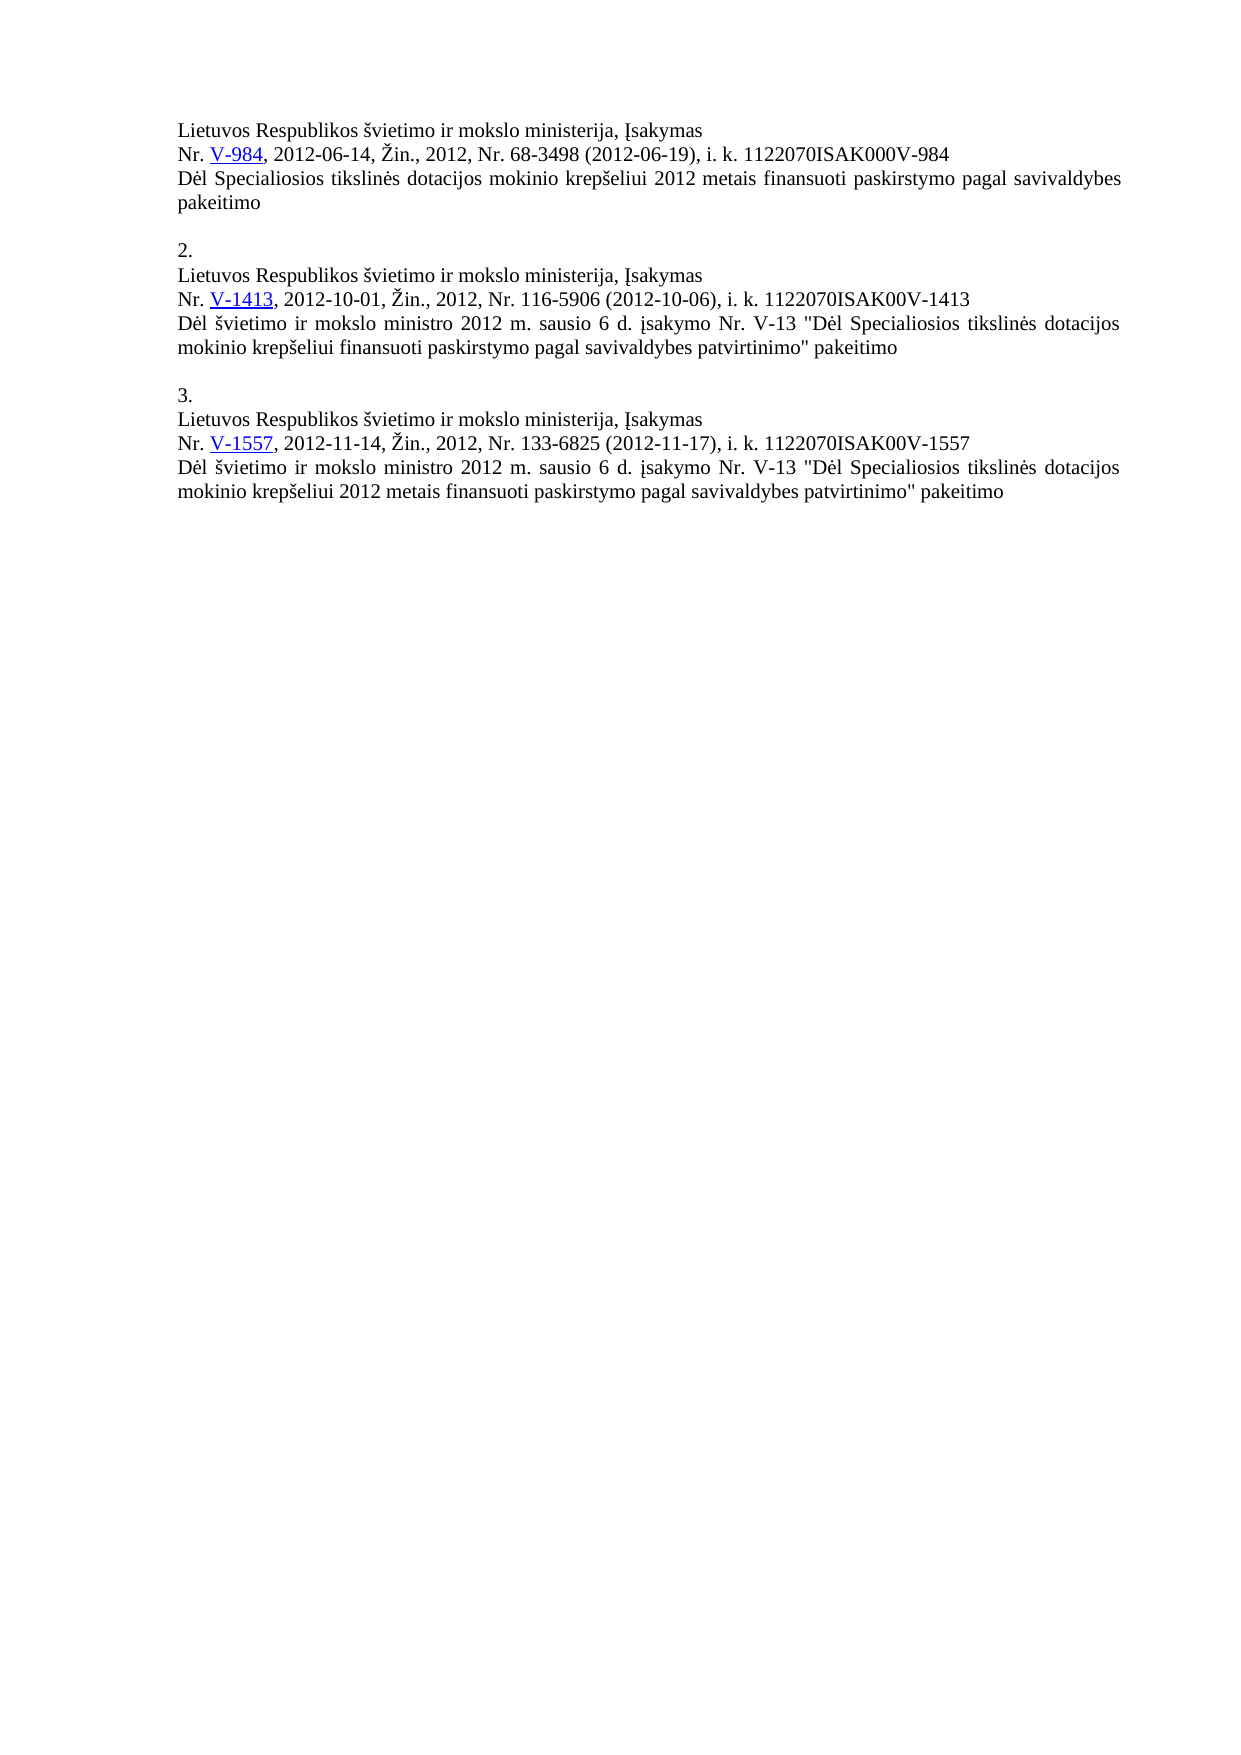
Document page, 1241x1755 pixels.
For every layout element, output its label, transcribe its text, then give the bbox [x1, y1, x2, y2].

text Nr. V-1413, 2012-10-01, Žin., 2012, Nr. 116-5906 (2012-10-06), i. k. 1122070ISAK00V-1413 [177, 287, 1122, 311]
text Nr. V-1557, 2012-11-14, Žin., 2012, Nr. 133-6825 (2012-11-17), i. k. 1122070ISAK00V-1557 [177, 431, 1122, 455]
text Nr. V-984, 2012-06-14, Žin., 2012, Nr. 68-3498 (2012-06-19), i. k. 1122070ISAK000V-984 [177, 142, 1122, 166]
text Lietuvos Respublikos švietimo ir mokslo ministerija, Įsakymas [177, 407, 1122, 431]
text 2. [177, 238, 1122, 262]
text 3. [177, 383, 1122, 407]
text Lietuvos Respublikos švietimo ir mokslo ministerija, Įsakymas [177, 118, 1122, 142]
text Lietuvos Respublikos švietimo ir mokslo ministerija, Įsakymas [177, 262, 1122, 287]
text Dėl švietimo ir mokslo ministro 2012 m. sausio 6 d. įsakymo Nr. V-13 "Dėl Specialiosios tikslinės dotacijos mokinio krepšeliui finansuoti paskirstymo pagal savivaldybes patvirtinimo" pakeitimo [177, 311, 1122, 359]
text Dėl švietimo ir mokslo ministro 2012 m. sausio 6 d. įsakymo Nr. V-13 "Dėl Specialiosios tikslinės dotacijos mokinio krepšeliui 2012 metais finansuoti paskirstymo pagal savivaldybes patvirtinimo" pakeitimo [177, 455, 1122, 503]
text Dėl Specialiosios tikslinės dotacijos mokinio krepšeliui 2012 metais finansuoti paskirstymo pagal savivaldybes pakeitimo [177, 166, 1122, 214]
